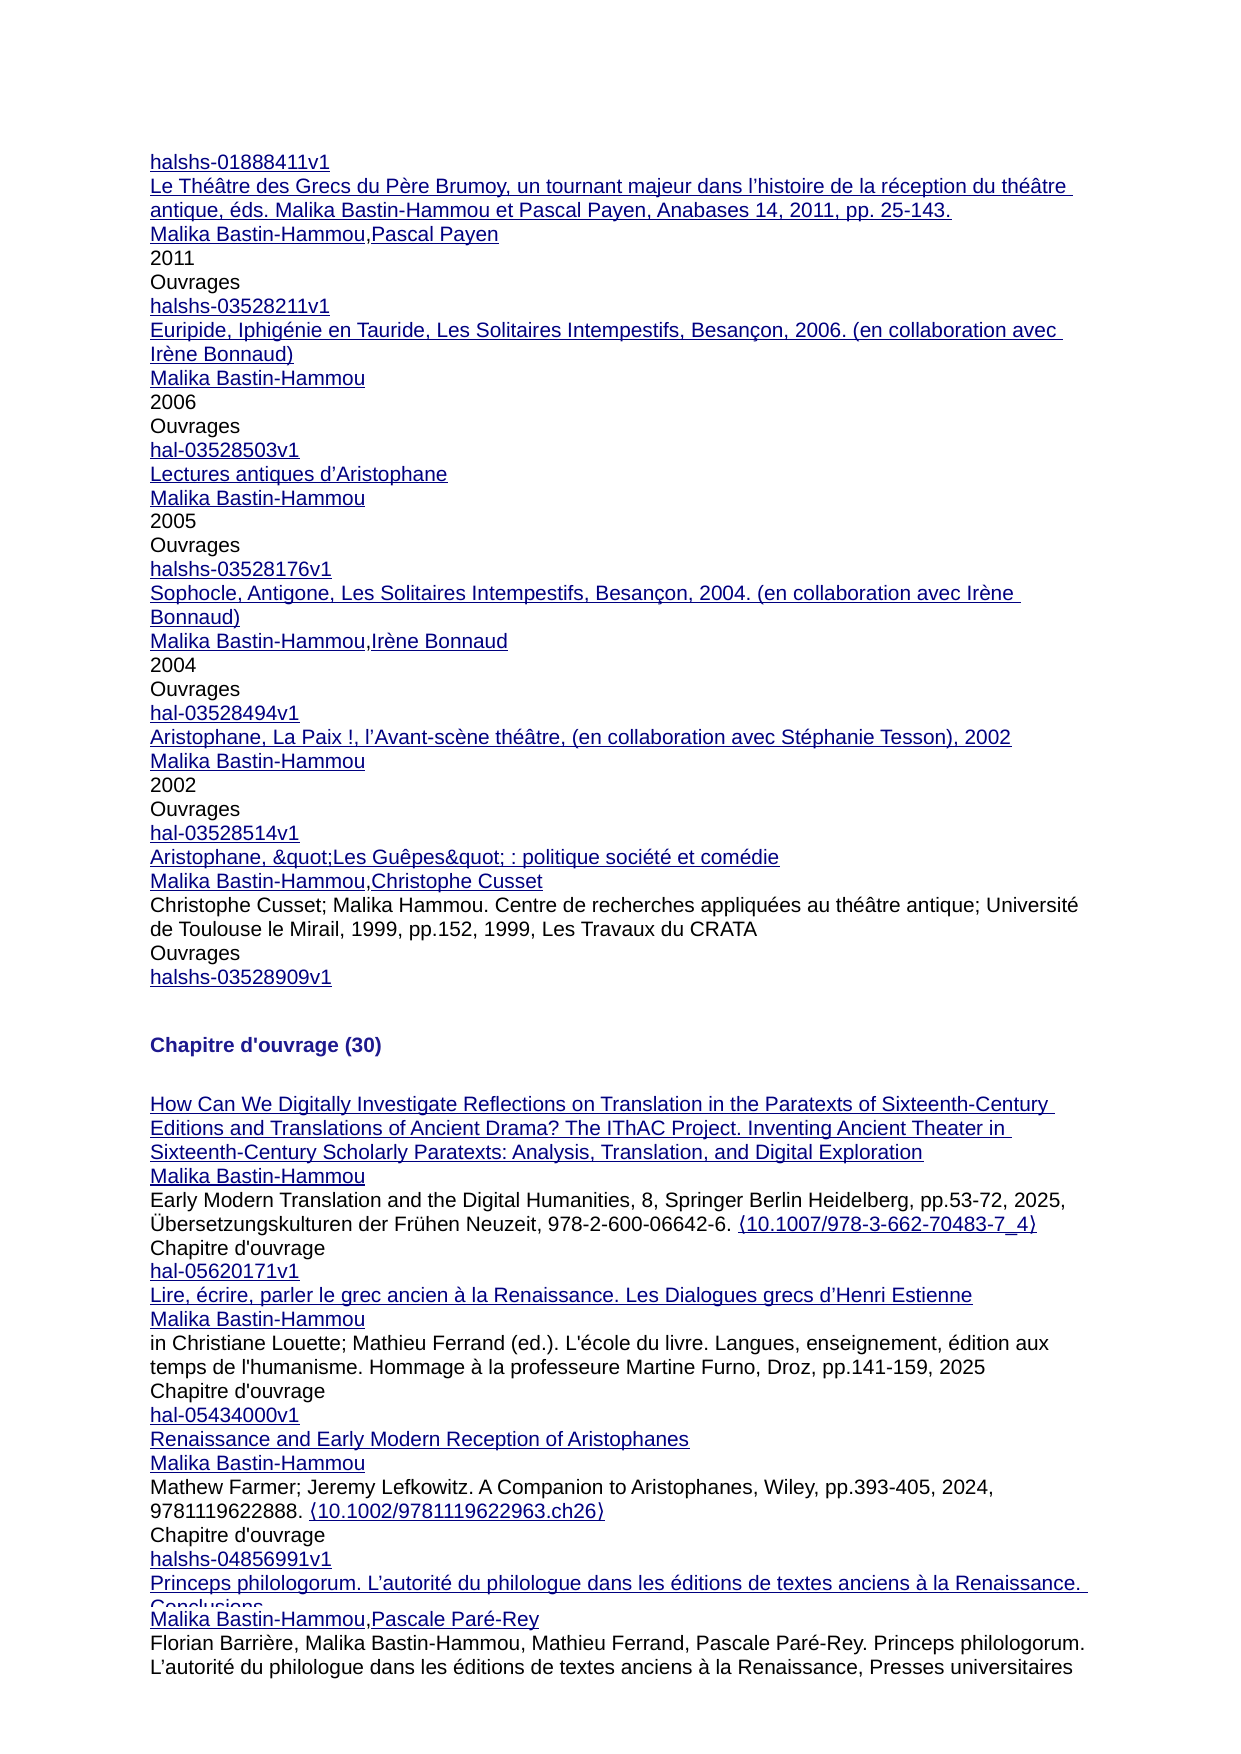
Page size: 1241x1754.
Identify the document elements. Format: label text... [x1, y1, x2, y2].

table_header How Can We Digitally Investigate Reflections on Translation in the Paratexts of Sixteenth-Century Editions and Translations of Ancient Drama? The IThAC Project. Inventing Ancient Theater in Sixteenth-Century Scholarly Paratexts: Analysis, Translation, and Digital Exploration Malika Bastin-Hammou Early Modern Translation and the Digital Humanities, 8, Springer Berlin Heidelberg, pp.53-72, 2025, Übersetzungskulturen der Frühen Neuzeit, 978-2-600-06642-6. ⟨10.1007/978-3-662-70483-7_4⟩ Chapitre d'ouvrage hal-05620171v1 [150, 1092, 1090, 1283]
table_cell Le Théâtre des Grecs du Père Brumoy, un tournant majeur dans l’histoire de la réception du théâtre antique, éds. Malika Bastin-Hammou et Pascal Payen, Anabases 14, 2011, pp. 25-143. Malika Bastin-Hammou,Pascal Payen 2011 Ouvrages halshs-03528211v1 [150, 174, 1090, 318]
table_cell halshs-01888411v1 [150, 150, 1090, 174]
table_cell Renaissance and Early Modern Reception of Aristophanes Malika Bastin-Hammou Mathew Farmer; Jeremy Lefkowitz. A Companion to Aristophanes, Wiley, pp.393-405, 2024, 9781119622888. ⟨10.1002/9781119622963.ch26⟩ Chapitre d'ouvrage halshs-04856991v1 [150, 1427, 1090, 1571]
subtitle Chapitre d'ouvrage (30) [150, 1033, 1090, 1057]
table_cell Euripide, Iphigénie en Tauride, Les Solitaires Intempestifs, Besançon, 2006. (en collaboration avec Irène Bonnaud) Malika Bastin-Hammou 2006 Ouvrages hal-03528503v1 [150, 318, 1090, 461]
table_cell Princeps philologorum. L’autorité du philologue dans les éditions de textes anciens à la Renaissance. Conclusions. Malika Bastin-Hammou,Pascale Paré-Rey Florian Barrière, Malika Bastin-Hammou, Mathieu Ferrand, Pascale Paré-Rey. Princeps philologorum. L’autorité du philologue dans les éditions de textes anciens à la Renaissance, Presses universitaires [150, 1571, 1090, 1679]
table_cell Lectures antiques d’Aristophane Malika Bastin-Hammou 2005 Ouvrages halshs-03528176v1 [150, 461, 1090, 581]
table_cell Sophocle, Antigone, Les Solitaires Intempestifs, Besançon, 2004. (en collaboration avec Irène Bonnaud) Malika Bastin-Hammou,Irène Bonnaud 2004 Ouvrages hal-03528494v1 [150, 581, 1090, 725]
table_cell Aristophane, La Paix !, l’Avant-scène théâtre, (en collaboration avec Stéphanie Tesson), 2002 Malika Bastin-Hammou 2002 Ouvrages hal-03528514v1 [150, 725, 1090, 845]
table_cell Lire, écrire, parler le grec ancien à la Renaissance. Les Dialogues grecs d’Henri Estienne Malika Bastin-Hammou in Christiane Louette; Mathieu Ferrand (ed.). L'école du livre. Langues, enseignement, édition aux temps de l'humanisme. Hommage à la professeure Martine Furno, Droz, pp.141-159, 2025 Chapitre d'ouvrage hal-05434000v1 [150, 1283, 1090, 1427]
table_cell Aristophane, &quot;Les Guêpes&quot; : politique société et comédie Malika Bastin-Hammou,Christophe Cusset Christophe Cusset; Malika Hammou. Centre de recherches appliquées au théâtre antique; Université de Toulouse le Mirail, 1999, pp.152, 1999, Les Travaux du CRATA Ouvrages halshs-03528909v1 [150, 845, 1090, 988]
